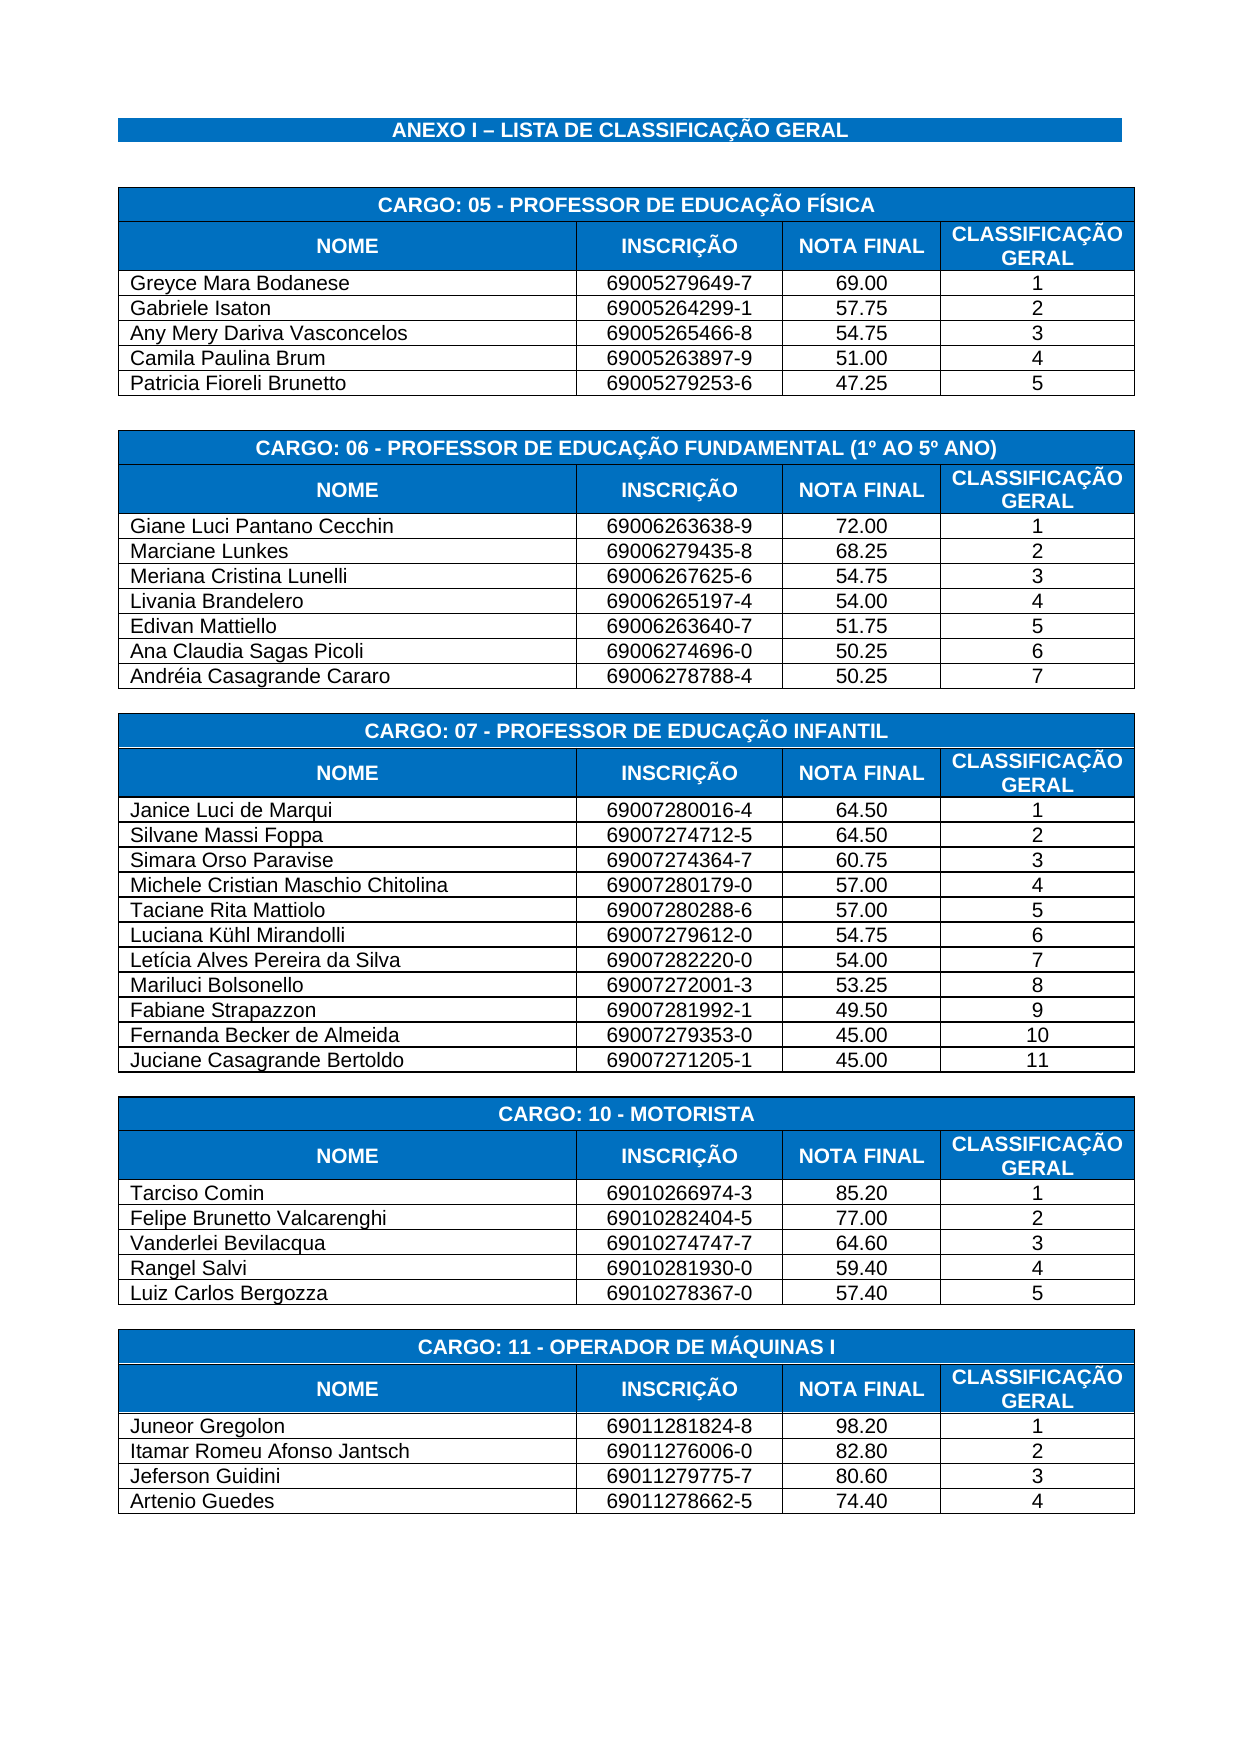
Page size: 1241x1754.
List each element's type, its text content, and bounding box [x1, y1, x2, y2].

table_cell NOME [119, 749, 576, 796]
table_cell 69010281930-0 [577, 1255, 782, 1279]
table_header CARGO: 06 - PROFESSOR DE EDUCAÇÃO FUNDAMENTAL (1º AO 5º ANO) [119, 431, 1134, 464]
table_cell 69005264299-1 [577, 296, 782, 320]
table_cell Gabriele Isaton [119, 296, 576, 320]
table_cell 4 [941, 1255, 1134, 1279]
table_cell CLASSIFICAÇÃO GERAL [941, 222, 1134, 270]
table_cell 69007274712-5 [577, 823, 782, 846]
table_cell 51.00 [783, 346, 940, 370]
table_cell NOME [119, 222, 576, 270]
table_cell NOTA FINAL [783, 749, 940, 796]
table_cell Felipe Brunetto Valcarenghi [119, 1205, 576, 1229]
table_cell CLASSIFICAÇÃO GERAL [941, 1365, 1134, 1412]
table_cell 80.60 [783, 1464, 940, 1487]
table_cell NOTA FINAL [783, 222, 940, 270]
table_cell 69010278367-0 [577, 1280, 782, 1304]
table_cell 82.80 [783, 1439, 940, 1462]
table_cell 5 [941, 898, 1134, 921]
table_cell 54.00 [783, 948, 940, 971]
table_cell 9 [941, 998, 1134, 1021]
table_cell 69007280179-0 [577, 873, 782, 896]
table_cell 2 [941, 539, 1134, 563]
table_cell 49.50 [783, 998, 940, 1021]
table_cell 50.25 [783, 639, 940, 663]
table_cell 2 [941, 1439, 1134, 1462]
table_cell 1 [941, 1180, 1134, 1204]
table_cell 68.25 [783, 539, 940, 563]
table_cell NOME [119, 465, 576, 513]
table_cell 45.00 [783, 1023, 940, 1046]
table_cell 69010274747-7 [577, 1230, 782, 1254]
table_cell Silvane Massi Foppa [119, 823, 576, 846]
table_cell 57.40 [783, 1280, 940, 1304]
table_cell Edivan Mattiello [119, 614, 576, 638]
table_cell Meriana Cristina Lunelli [119, 564, 576, 588]
table_cell 69007282220-0 [577, 948, 782, 971]
table_cell 3 [941, 321, 1134, 345]
table_cell 54.75 [783, 564, 940, 588]
table_cell 69011278662-5 [577, 1489, 782, 1512]
table_cell 77.00 [783, 1205, 940, 1229]
table_cell Letícia Alves Pereira da Silva [119, 948, 576, 971]
table_cell Mariluci Bolsonello [119, 973, 576, 996]
table_cell 57.75 [783, 296, 940, 320]
table_cell 69007274364-7 [577, 848, 782, 871]
table_cell 10 [941, 1023, 1134, 1046]
table_cell CLASSIFICAÇÃO GERAL [941, 1131, 1134, 1179]
table_cell 69007281992-1 [577, 998, 782, 1021]
table_cell 2 [941, 296, 1134, 320]
table_cell 69005279649-7 [577, 271, 782, 295]
table_cell 64.50 [783, 798, 940, 821]
table_cell Livania Brandelero [119, 589, 576, 613]
table_cell 4 [941, 589, 1134, 613]
table_cell 3 [941, 1464, 1134, 1487]
table_header CARGO: 07 - PROFESSOR DE EDUCAÇÃO INFANTIL [119, 714, 1134, 747]
table_cell 69007271205-1 [577, 1048, 782, 1071]
table_cell Patricia Fioreli Brunetto [119, 371, 576, 395]
table_cell 64.60 [783, 1230, 940, 1254]
table_cell 47.25 [783, 371, 940, 395]
table_cell 69006263638-9 [577, 514, 782, 538]
table_cell 64.50 [783, 823, 940, 846]
table_cell 69006263640-7 [577, 614, 782, 638]
table_cell Itamar Romeu Afonso Jantsch [119, 1439, 576, 1462]
table_cell INSCRIÇÃO [577, 465, 782, 513]
table_cell Taciane Rita Mattiolo [119, 898, 576, 921]
table_cell 69007280288-6 [577, 898, 782, 921]
table_cell 5 [941, 614, 1134, 638]
table_cell 4 [941, 873, 1134, 896]
table_cell Janice Luci de Marqui [119, 798, 576, 821]
table_cell 3 [941, 564, 1134, 588]
table_cell 69006267625-6 [577, 564, 782, 588]
table_cell Marciane Lunkes [119, 539, 576, 563]
table_header CARGO: 05 - PROFESSOR DE EDUCAÇÃO FÍSICA [119, 188, 1134, 221]
table_cell Any Mery Dariva Vasconcelos [119, 321, 576, 345]
table_cell Luiz Carlos Bergozza [119, 1280, 576, 1304]
table_cell 45.00 [783, 1048, 940, 1071]
table_cell 4 [941, 1489, 1134, 1512]
table_cell 69007272001-3 [577, 973, 782, 996]
table_cell 50.25 [783, 664, 940, 688]
table_cell 54.75 [783, 923, 940, 946]
table_cell 5 [941, 371, 1134, 395]
table_cell NOME [119, 1365, 576, 1412]
table_cell Jeferson Guidini [119, 1464, 576, 1487]
table_cell INSCRIÇÃO [577, 1365, 782, 1412]
table_cell INSCRIÇÃO [577, 222, 782, 270]
table_header CARGO: 11 - OPERADOR DE MÁQUINAS I [119, 1330, 1134, 1363]
table_cell 11 [941, 1048, 1134, 1071]
table_cell 1 [941, 798, 1134, 821]
table_cell 4 [941, 346, 1134, 370]
table_cell Rangel Salvi [119, 1255, 576, 1279]
table_cell 7 [941, 948, 1134, 971]
table_cell 1 [941, 1414, 1134, 1437]
table_cell 72.00 [783, 514, 940, 538]
table_cell CLASSIFICAÇÃO GERAL [941, 465, 1134, 513]
text ANEXO I – LISTA DE CLASSIFICAÇÃO GERAL [118, 118, 1122, 142]
table_cell Greyce Mara Bodanese [119, 271, 576, 295]
table_cell Andréia Casagrande Cararo [119, 664, 576, 688]
table_cell 69005265466-8 [577, 321, 782, 345]
table_cell 2 [941, 1205, 1134, 1229]
table_cell NOTA FINAL [783, 465, 940, 513]
table_cell 69011281824-8 [577, 1414, 782, 1437]
table_cell 57.00 [783, 873, 940, 896]
table_cell 1 [941, 271, 1134, 295]
table_cell 69010282404-5 [577, 1205, 782, 1229]
table_cell 69007280016-4 [577, 798, 782, 821]
table_header CARGO: 10 - MOTORISTA [119, 1098, 1134, 1130]
table_cell 53.25 [783, 973, 940, 996]
table_cell 74.40 [783, 1489, 940, 1512]
table_cell 8 [941, 973, 1134, 996]
table_cell 3 [941, 848, 1134, 871]
table_cell NOME [119, 1131, 576, 1179]
table_cell 69006278788-4 [577, 664, 782, 688]
table_cell 51.75 [783, 614, 940, 638]
table_cell 57.00 [783, 898, 940, 921]
table_cell Juneor Gregolon [119, 1414, 576, 1437]
table_cell 2 [941, 823, 1134, 846]
table_cell 60.75 [783, 848, 940, 871]
table_cell 98.20 [783, 1414, 940, 1437]
table_cell 3 [941, 1230, 1134, 1254]
table_cell 54.75 [783, 321, 940, 345]
table_cell INSCRIÇÃO [577, 749, 782, 796]
table_cell Fernanda Becker de Almeida [119, 1023, 576, 1046]
table_cell Luciana Kühl Mirandolli [119, 923, 576, 946]
table_cell 6 [941, 923, 1134, 946]
table_cell 1 [941, 514, 1134, 538]
table_cell CLASSIFICAÇÃO GERAL [941, 749, 1134, 796]
table_cell 85.20 [783, 1180, 940, 1204]
table_cell 7 [941, 664, 1134, 688]
table_cell Michele Cristian Maschio Chitolina [119, 873, 576, 896]
table_cell Vanderlei Bevilacqua [119, 1230, 576, 1254]
table_cell 69006265197-4 [577, 589, 782, 613]
table_cell Giane Luci Pantano Cecchin [119, 514, 576, 538]
table_cell Artenio Guedes [119, 1489, 576, 1512]
table_cell 69011276006-0 [577, 1439, 782, 1462]
table_cell Simara Orso Paravise [119, 848, 576, 871]
table_cell 6 [941, 639, 1134, 663]
table_cell 59.40 [783, 1255, 940, 1279]
table_cell Camila Paulina Brum [119, 346, 576, 370]
table_cell 69006279435-8 [577, 539, 782, 563]
table_cell 69.00 [783, 271, 940, 295]
table_cell 54.00 [783, 589, 940, 613]
table_cell 69006274696-0 [577, 639, 782, 663]
table_cell Fabiane Strapazzon [119, 998, 576, 1021]
table_cell 69007279353-0 [577, 1023, 782, 1046]
table_cell 5 [941, 1280, 1134, 1304]
table_cell 69007279612-0 [577, 923, 782, 946]
table_cell Ana Claudia Sagas Picoli [119, 639, 576, 663]
table_cell 69010266974-3 [577, 1180, 782, 1204]
table_cell NOTA FINAL [783, 1131, 940, 1179]
table_cell NOTA FINAL [783, 1365, 940, 1412]
table_cell 69011279775-7 [577, 1464, 782, 1487]
table_cell Juciane Casagrande Bertoldo [119, 1048, 576, 1071]
table_cell 69005263897-9 [577, 346, 782, 370]
table_cell Tarciso Comin [119, 1180, 576, 1204]
table_cell 69005279253-6 [577, 371, 782, 395]
table_cell INSCRIÇÃO [577, 1131, 782, 1179]
